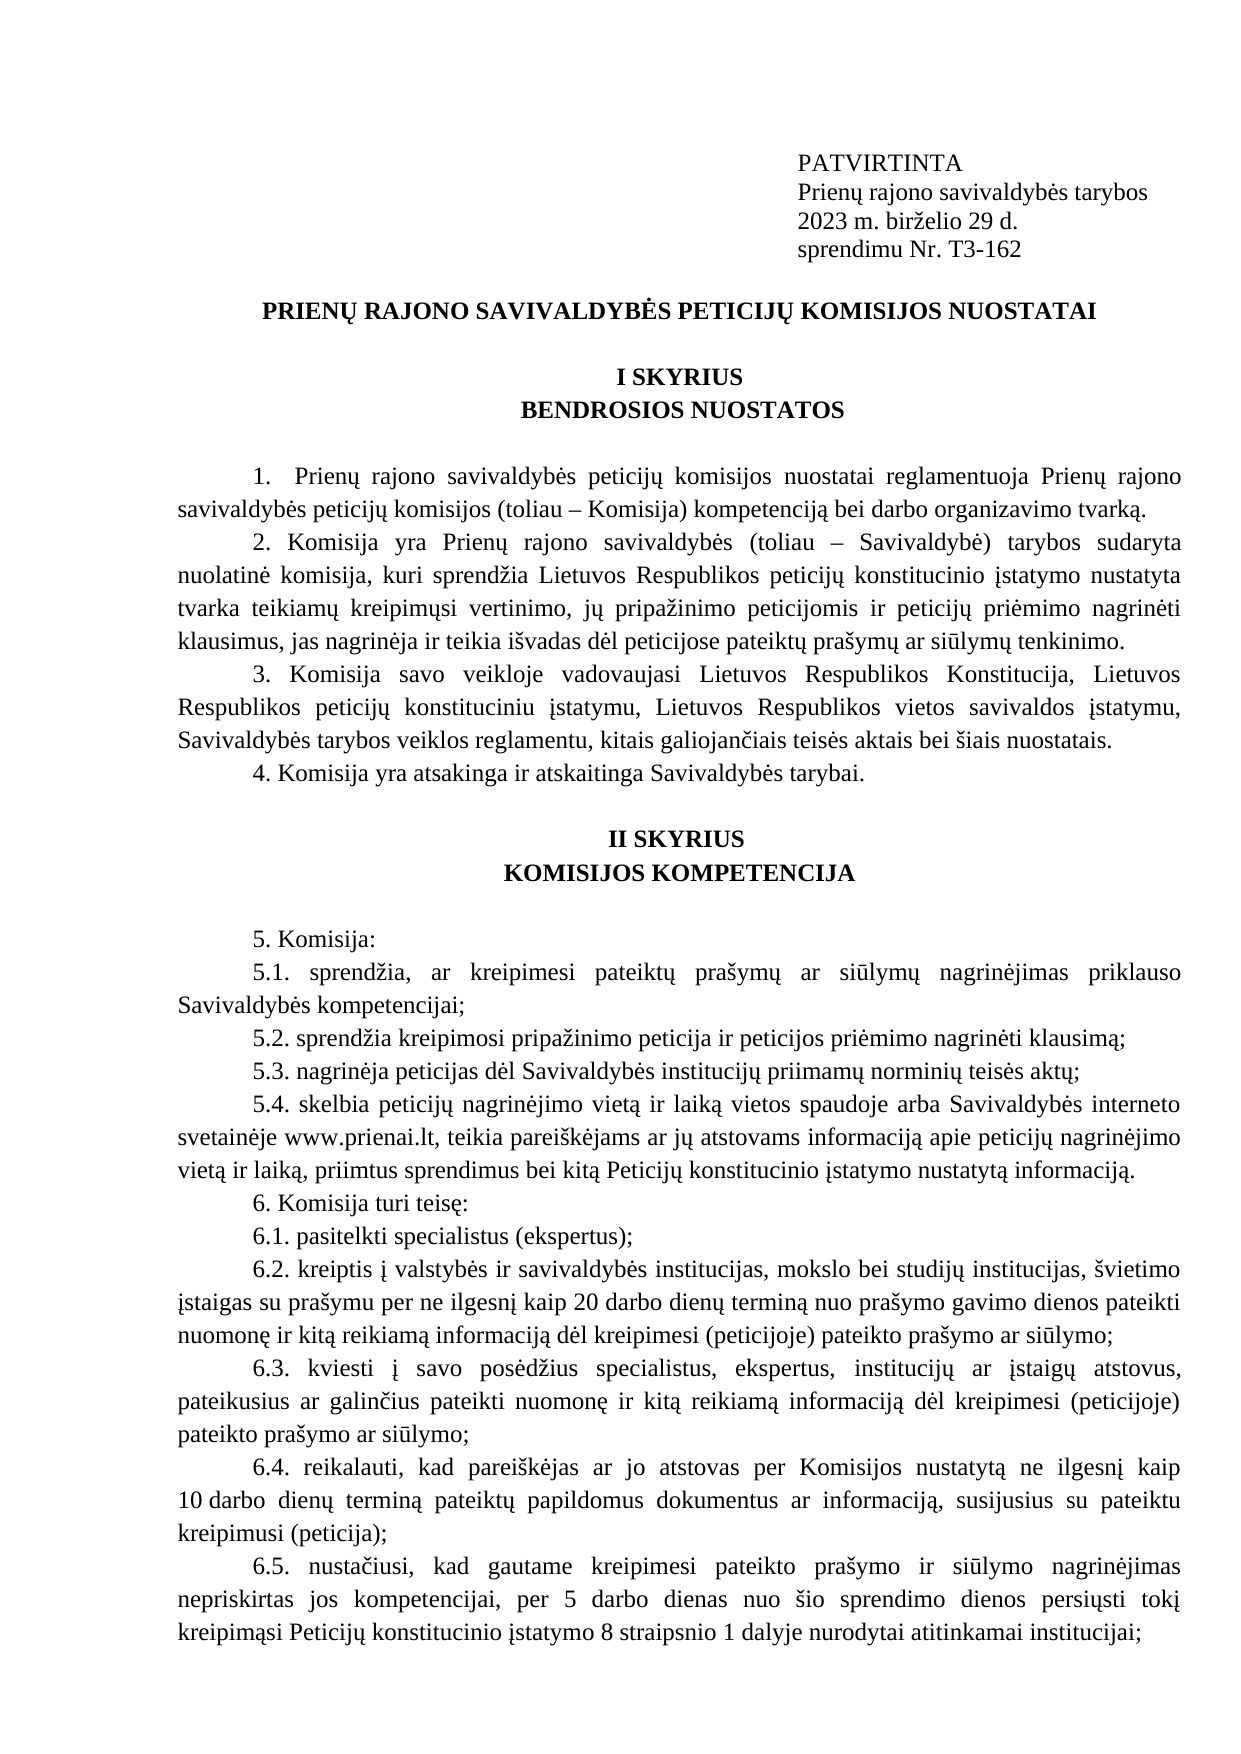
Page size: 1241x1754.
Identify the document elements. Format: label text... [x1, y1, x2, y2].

text 6.5. nustačiusi, kad gautame kreipimesi pateikto prašymo ir siūlymo nagrinėjimas nepriskirtas jos kompetencijai, per 5 darbo dienas nuo šio sprendimo dienos persiųsti tokį kreipimąsi Peticijų konstitucinio įstatymo 8 straipsnio 1 dalyje nurodytai atitinkamai institucijai; [177, 1551, 1182, 1646]
text 4. Komisija yra atsakinga ir atskaitinga Savivaldybės tarybai. [177, 758, 1182, 787]
text II SKYRIUS [177, 824, 1182, 853]
text 5. Komisija: [177, 924, 1182, 952]
text 6.1. pasitelkti specialistus (ekspertus); [177, 1221, 1182, 1249]
text 2023 m. birželio 29 d. [177, 206, 1182, 234]
text 2. Komisija yra Prienų rajono savivaldybės (toliau – Savivaldybė) tarybos sudaryta nuolatinė komisija, kuri sprendžia Lietuvos Respublikos peticijų konstitucinio įstatymo nustatyta tvarka teikiamų kreipimųsi vertinimo, jų pripažinimo peticijomis ir peticijų priėmimo nagrinėti klausimus, jas nagrinėja ir teikia išvadas dėl peticijose pateiktų prašymų ar siūlymų tenkinimo. [177, 527, 1182, 655]
subtitle PATVIRTINTA [177, 148, 1182, 177]
text 6.4. reikalauti, kad pareiškėjas ar jo atstovas per Komisijos nustatytą ne ilgesnį kaip 10 darbo dienų terminą pateiktų papildomus dokumentus ar informaciją, susijusius su pateiktu kreipimusi (peticija); [177, 1452, 1182, 1547]
text sprendimu Nr. T3-162 [177, 234, 1182, 263]
subtitle KOMISIJOS KOMPETENCIJA [177, 858, 1182, 886]
text 3. Komisija savo veikloje vadovaujasi Lietuvos Respublikos Konstitucija, Lietuvos Respublikos peticijų konstituciniu įstatymu, Lietuvos Respublikos vietos savivaldos įstatymu, Savivaldybės tarybos veiklos reglamentu, kitais galiojančiais teisės aktais bei šiais nuostatais. [177, 659, 1182, 754]
text 5.1. sprendžia, ar kreipimesi pateiktų prašymų ar siūlymų nagrinėjimas priklauso Savivaldybės kompetencijai; [177, 957, 1182, 1018]
text 5.4. skelbia peticijų nagrinėjimo vietą ir laiką vietos spaudoje arba Savivaldybės interneto svetainėje www.prienai.lt, teikia pareiškėjams ar jų atstovams informaciją apie peticijų nagrinėjimo vietą ir laiką, priimtus sprendimus bei kitą Peticijų konstitucinio įstatymo nustatytą informaciją. [177, 1089, 1182, 1183]
text Prienų rajono savivaldybės tarybos [177, 177, 1182, 206]
text 1. Prienų rajono savivaldybės peticijų komisijos nuostatai reglamentuoja Prienų rajono savivaldybės peticijų komisijos (toliau – Komisija) kompetenciją bei darbo organizavimo tvarką. [177, 461, 1182, 523]
text 6.3. kviesti į savo posėdžius specialistus, ekspertus, institucijų ar įstaigų atstovus, pateikusius ar galinčius pateikti nuomonę ir kitą reikiamą informaciją dėl kreipimesi (peticijoje) pateikto prašymo ar siūlymo; [177, 1353, 1182, 1448]
text 5.3. nagrinėja peticijas dėl Savivaldybės institucijų priimamų norminių teisės aktų; [177, 1056, 1182, 1084]
text 5.2. sprendžia kreipimosi pripažinimo peticija ir peticijos priėmimo nagrinėti klausimą; [177, 1023, 1182, 1051]
text 6. Komisija turi teisę: [177, 1188, 1182, 1217]
text I SKYRIUS [177, 362, 1182, 391]
text BENDROSIOS NUOSTATOS [177, 395, 1182, 424]
text 6.2. kreiptis į valstybės ir savivaldybės institucijas, mokslo bei studijų institucijas, švietimo įstaigas su prašymu per ne ilgesnį kaip 20 darbo dienų terminą nuo prašymo gavimo dienos pateikti nuomonę ir kitą reikiamą informaciją dėl kreipimesi (peticijoje) pateikto prašymo ar siūlymo; [177, 1254, 1182, 1349]
text PRIENŲ RAJONO SAVIVALDYBĖS PETICIJŲ KOMISIJOS NUOSTATAI [177, 296, 1182, 325]
